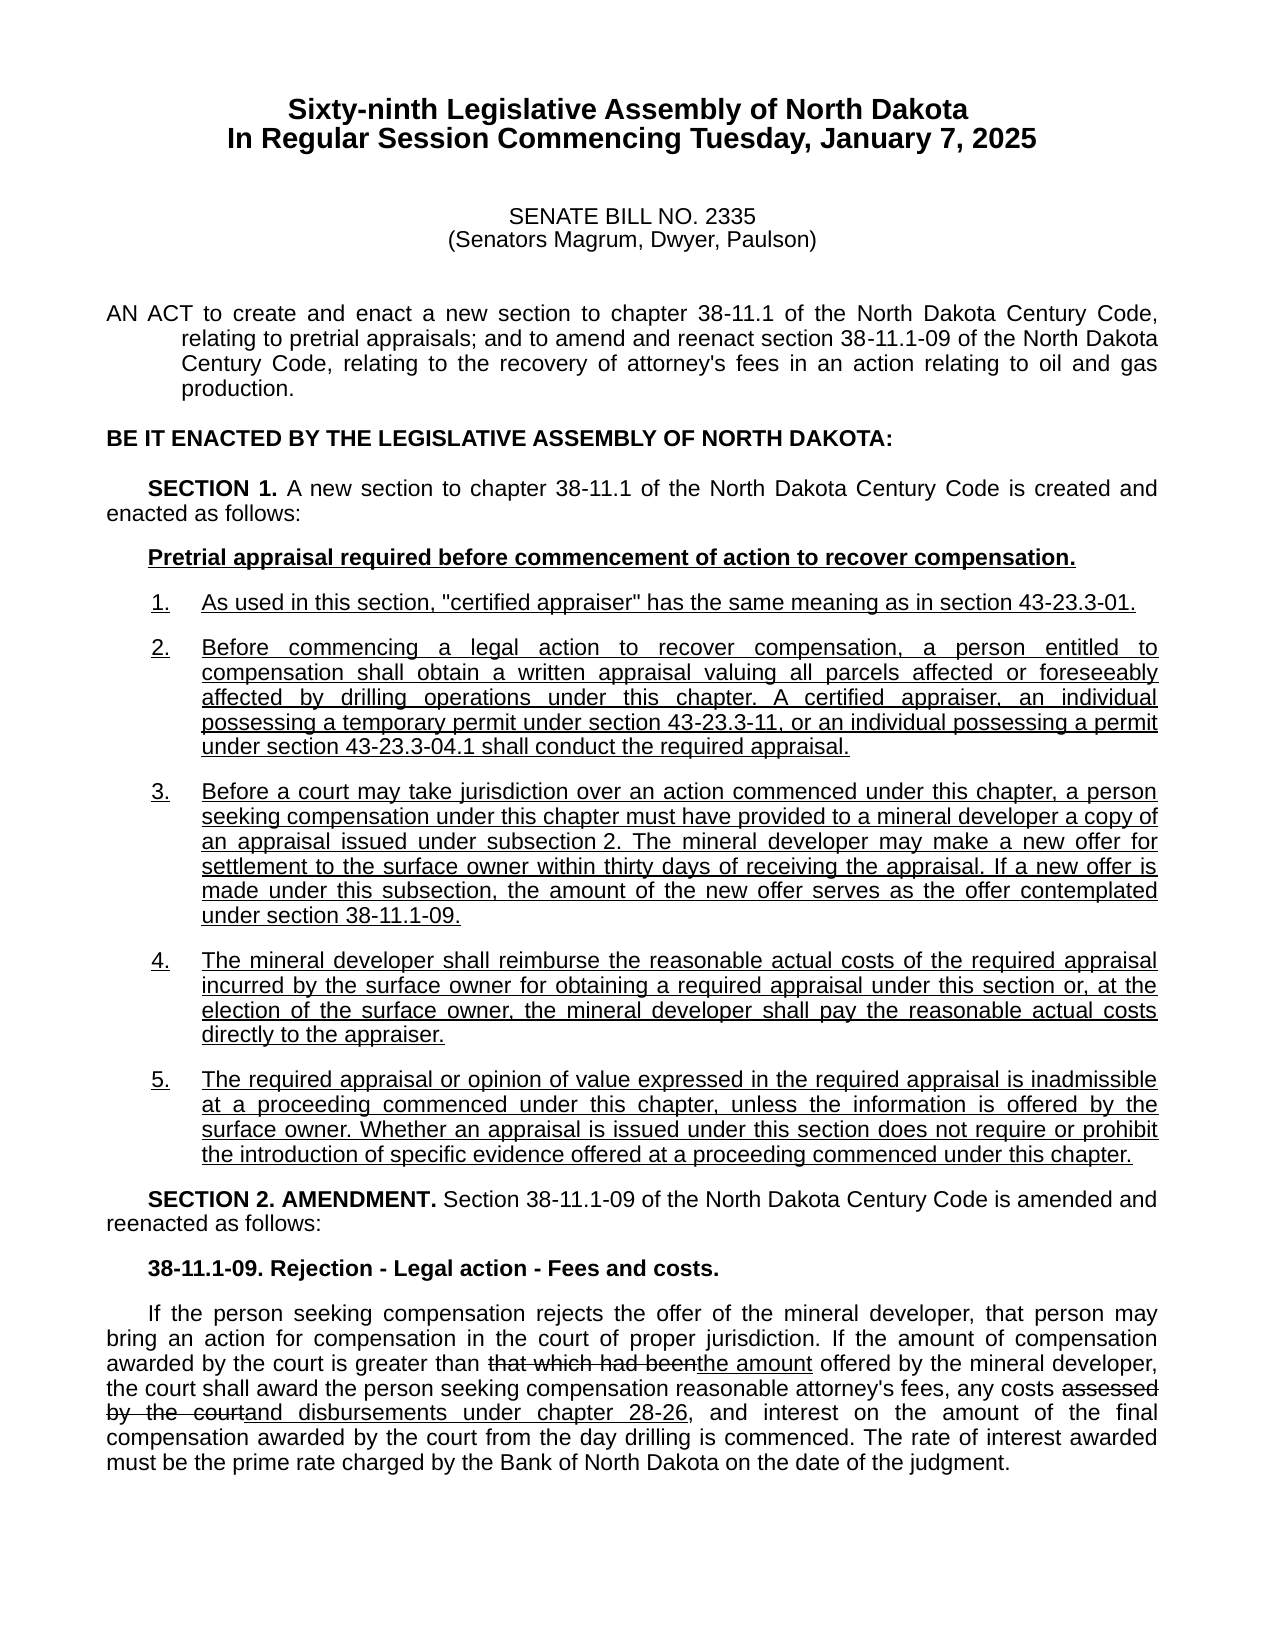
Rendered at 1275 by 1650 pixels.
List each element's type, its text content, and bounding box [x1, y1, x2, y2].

text 5. The required appraisal or opinion of value expressed in the required appraisal is inadmissible at a proceeding commenced under this chapter, unless the information is offered by the surface owner. Whether an appraisal is issued under this section does not require or prohibit the introduction of specific evidence offered at a proceeding commenced under this chapter. [106, 1068, 1158, 1167]
text 2. Before commencing a legal action to recover compensation, a person entitled to compensation shall obtain a written appraisal valuing all parcels affected or foreseeably affected by drilling operations under this chapter. A certified appraiser, an individual possessing a temporary permit under section 43‑23.3‑11, or an individual possessing a permit under section 43‑23.3‑04.1 shall conduct the required appraisal. [106, 636, 1158, 760]
text 1. As used in this section, "certified appraiser" has the same meaning as in section 43‑23.3‑01. [106, 591, 1158, 616]
text If the person seeking compensation rejects the offer of the mineral developer, that person may bring an action for compensation in the court of proper jurisdiction. If the amount of compensation awarded by the court is greater than that which had beenthe amount offered by the mineral developer, the court shall award the person seeking compensation reasonable attorney's fees, any costs assessed by the courtand disbursements under chapter 28‑26, and interest on the amount of the final compensation awarded by the court from the day drilling is commenced. The rate of interest awarded must be the prime rate charged by the Bank of North Dakota on the date of the judgment. [106, 1302, 1158, 1475]
title AN ACT to create and enact a new section to chapter 38‑11.1 of the North Dakota Century Code, relating to pretrial appraisals; and to amend and reenact section 38‑11.1‑09 of the North Dakota Century Code, relating to the recovery of attorney's fees in an action relating to oil and gas production. [106, 302, 1158, 401]
text 3. Before a court may take jurisdiction over an action commenced under this chapter, a person seeking compensation under this chapter must have provided to a mineral developer a copy of an appraisal issued under subsection 2. The mineral developer may make a new offer for settlement to the surface owner within thirty days of receiving the appraisal. If a new offer is made under this subsection, the amount of the new offer serves as the offer contemplated under section 38‑11.1‑09. [106, 780, 1158, 929]
text SECTION 2. AMENDMENT. Section 38‑11.1‑09 of the North Dakota Century Code is amended and reenacted as follows: [106, 1187, 1158, 1237]
text Senate BILL NO. 2335 [106, 204, 1158, 229]
title In Regular Session Commencing Tuesday, January 7, 2025 [106, 125, 1158, 154]
text (Senators Magrum, Dwyer, Paulson) [106, 229, 1158, 252]
text 4. The mineral developer shall reimburse the reasonable actual costs of the required appraisal incurred by the surface owner for obtaining a required appraisal under this section or, at the election of the surface owner, the mineral developer shall pay the reasonable actual costs directly to the appraiser. [106, 949, 1158, 1048]
subtitle 38‑11.1‑09. Rejection ‑ Legal action ‑ Fees and costs. [106, 1257, 1158, 1282]
subtitle Pretrial appraisal required before commencement of action to recover compensation. [106, 546, 1158, 571]
title Sixty-ninth Legislative Assembly of North Dakota [106, 96, 1158, 125]
text SECTION 1. A new section to chapter 38‑11.1 of the North Dakota Century Code is created and enacted as follows: [106, 476, 1158, 526]
text BE IT ENACTED BY THE LEGISLATIVE ASSEMBLY OF NORTH DAKOTA: [106, 427, 1158, 451]
